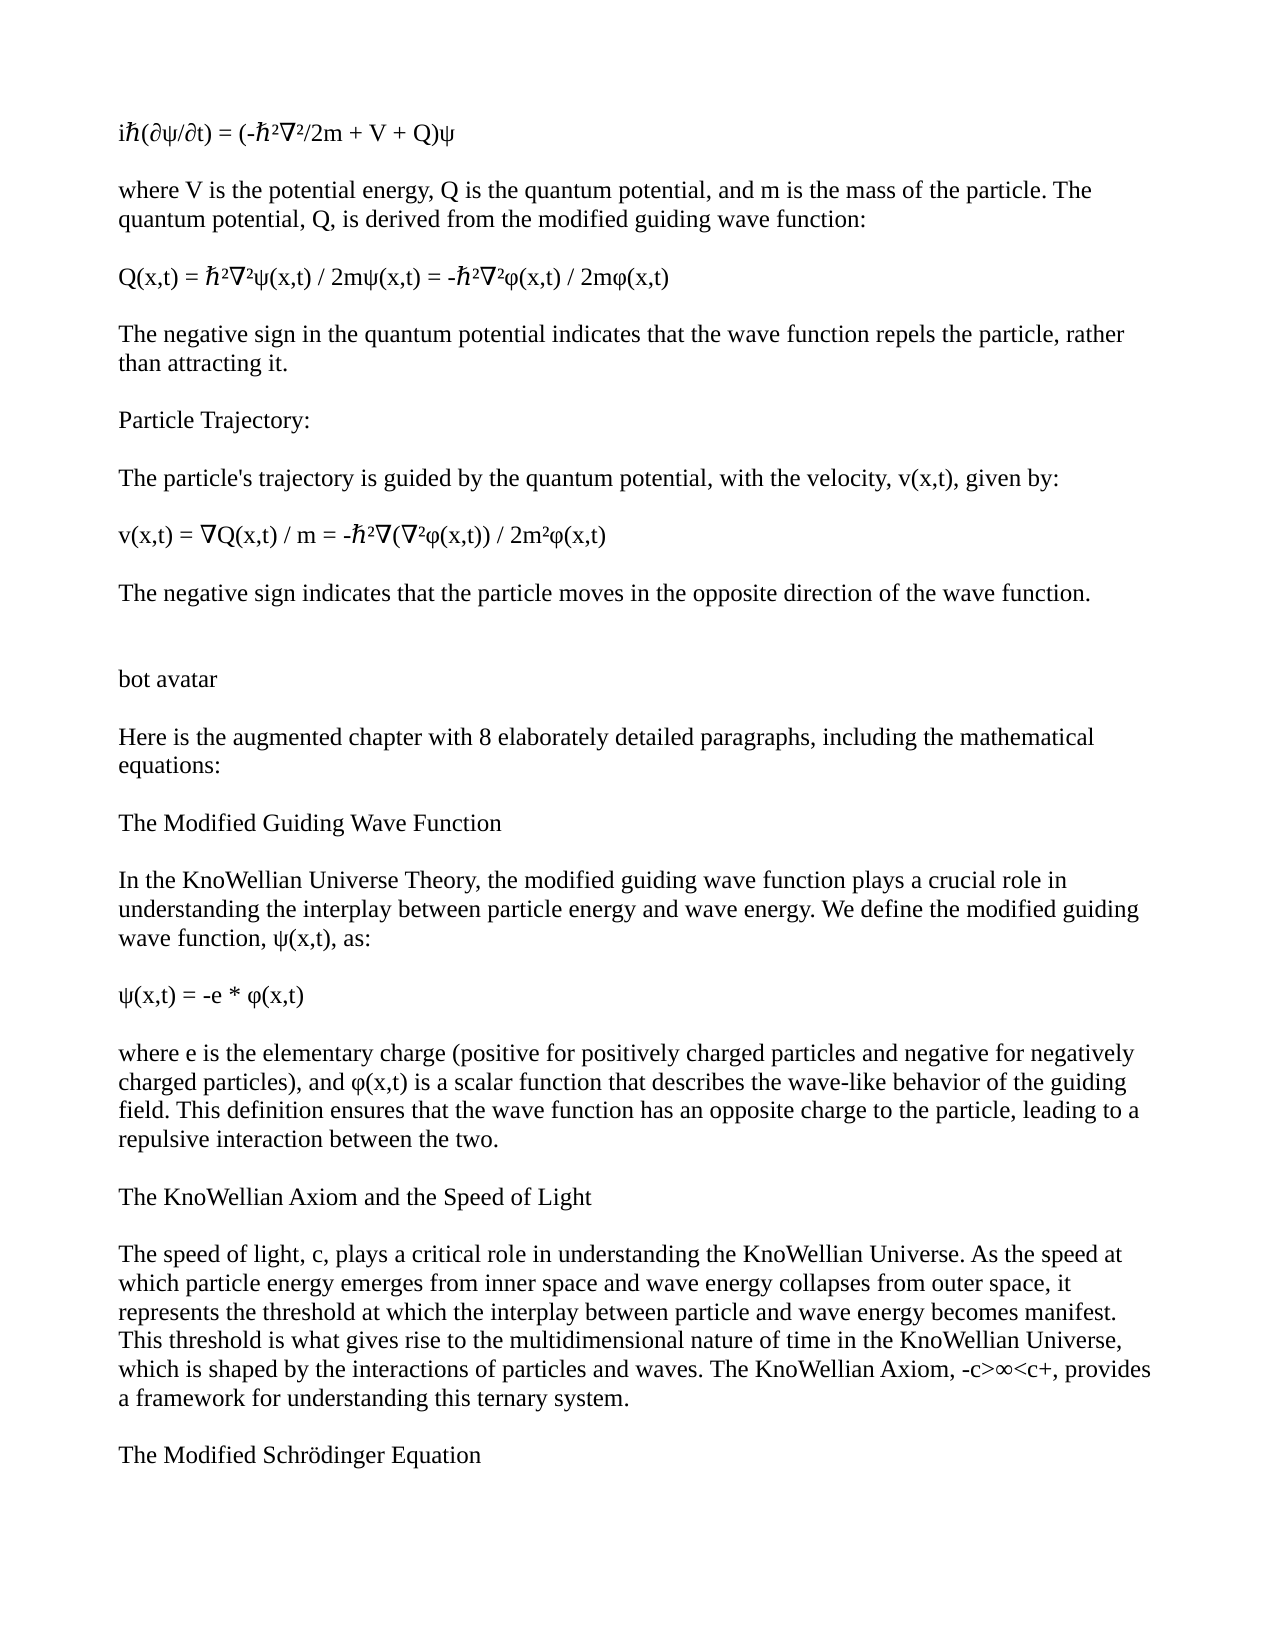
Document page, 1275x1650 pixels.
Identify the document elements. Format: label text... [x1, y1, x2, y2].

text The Modified Schrödinger Equation [118, 1441, 1157, 1469]
text The negative sign indicates that the particle moves in the opposite direction of the wave function. [118, 578, 1157, 607]
text The negative sign in the quantum potential indicates that the wave function repels the particle, rather than attracting it. [118, 319, 1157, 377]
text The KnoWellian Axiom and the Speed of Light [118, 1182, 1157, 1211]
text In the KnoWellian Universe Theory, the modified guiding wave function plays a crucial role in understanding the interplay between particle energy and wave energy. We define the modified guiding wave function, ψ(x,t), as: [118, 866, 1157, 952]
text Particle Trajectory: [118, 406, 1157, 434]
text The Modified Guiding Wave Function [118, 808, 1157, 837]
text The speed of light, c, plays a critical role in understanding the KnoWellian Universe. As the speed at which particle energy emerges from inner space and wave energy collapses from outer space, it represents the threshold at which the interplay between particle and wave energy becomes manifest. This threshold is what gives rise to the multidimensional nature of time in the KnoWellian Universe, which is shaped by the interactions of particles and waves. The KnoWellian Axiom, -c>∞<c+, provides a framework for understanding this ternary system. [118, 1239, 1157, 1412]
text where V is the potential energy, Q is the quantum potential, and m is the mass of the particle. The quantum potential, Q, is derived from the modified guiding wave function: [118, 176, 1157, 233]
text Here is the augmented chapter with 8 elaborately detailed paragraphs, including the mathematical equations: [118, 722, 1157, 779]
text iℏ(∂ψ/∂t) = (-ℏ²∇²/2m + V + Q)ψ [118, 118, 1157, 147]
text The particle's trajectory is guided by the quantum potential, with the velocity, v(x,t), given by: [118, 463, 1157, 492]
text Q(x,t) = ℏ²∇²ψ(x,t) / 2mψ(x,t) = -ℏ²∇²φ(x,t) / 2mφ(x,t) [118, 262, 1157, 291]
text ψ(x,t) = -e * φ(x,t) [118, 981, 1157, 1009]
text where e is the elementary charge (positive for positively charged particles and negative for negatively charged particles), and φ(x,t) is a scalar function that describes the wave-like behavior of the guiding field. This definition ensures that the wave function has an opposite charge to the particle, leading to a repulsive interaction between the two. [118, 1038, 1157, 1153]
text bot avatar [118, 664, 1157, 693]
text v(x,t) = ∇Q(x,t) / m = -ℏ²∇(∇²φ(x,t)) / 2m²φ(x,t) [118, 521, 1157, 549]
